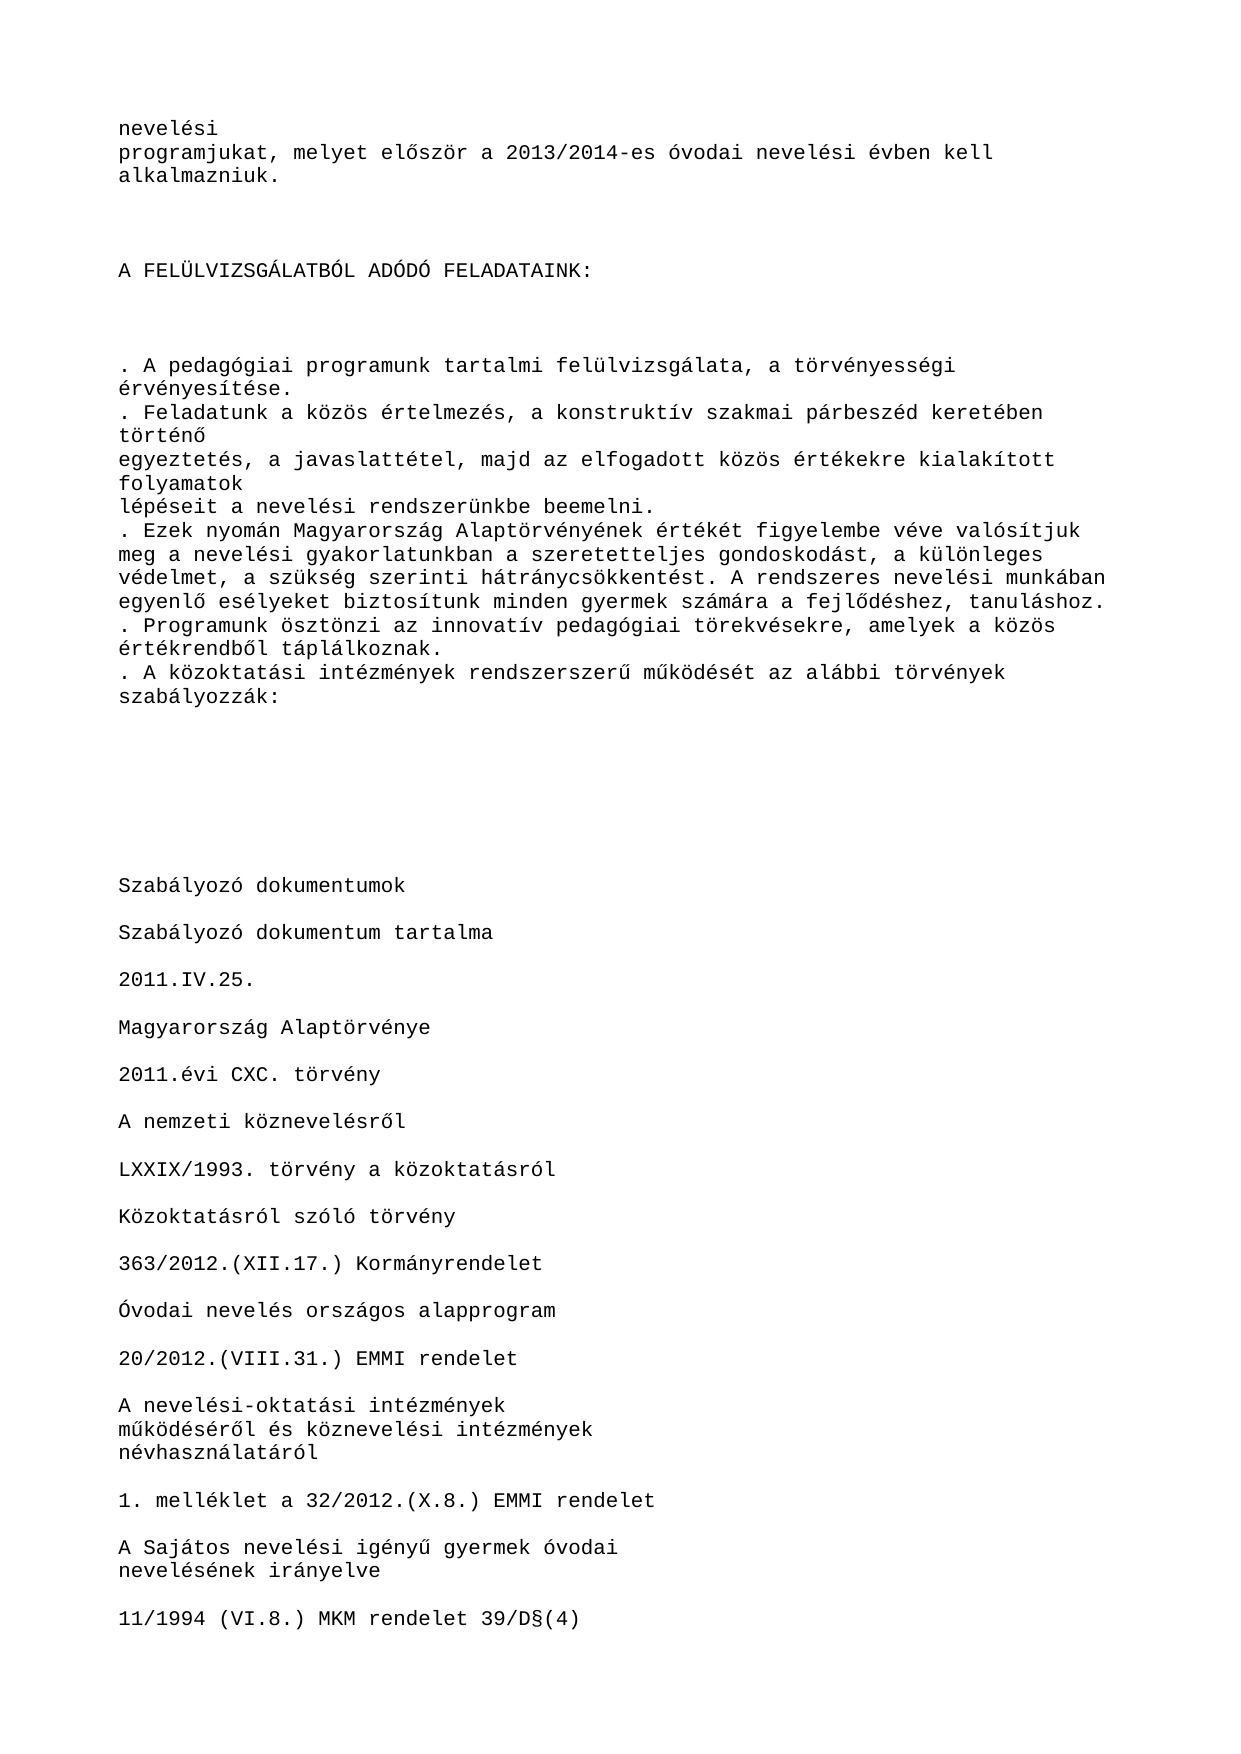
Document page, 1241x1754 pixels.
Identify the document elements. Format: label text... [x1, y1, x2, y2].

text egyenlő esélyeket biztosítunk minden gyermek számára a fejlődéshez, tanuláshoz. [118, 591, 1122, 615]
text lépéseit a nevelési rendszerünkbe beemelni. [118, 496, 1122, 520]
text védelmet, a szükség szerinti hátránycsökkentést. A rendszeres nevelési munkában [118, 567, 1122, 591]
text 20/2012.(VIII.31.) EMMI rendelet [118, 1348, 1122, 1371]
text működéséről és köznevelési intézmények [118, 1419, 1122, 1442]
text . Feladatunk a közös értelmezés, a konstruktív szakmai párbeszéd keretében történő [118, 402, 1122, 449]
text névhasználatáról [118, 1442, 1122, 1466]
text nevelési [118, 118, 1122, 142]
text Közoktatásról szóló törvény [118, 1206, 1122, 1229]
text 2011.évi CXC. törvény [118, 1064, 1122, 1088]
text 363/2012.(XII.17.) Kormányrendelet [118, 1253, 1122, 1277]
text 2011.IV.25. [118, 969, 1122, 993]
text 1. melléklet a 32/2012.(X.8.) EMMI rendelet [118, 1489, 1122, 1513]
text Magyarország Alaptörvénye [118, 1017, 1122, 1040]
text . Programunk ösztönzi az innovatív pedagógiai törekvésekre, amelyek a közös [118, 615, 1122, 638]
text Szabályozó dokumentumok [118, 875, 1122, 898]
text Óvodai nevelés országos alapprogram [118, 1300, 1122, 1324]
text 11/1994 (VI.8.) MKM rendelet 39/D§(4) [118, 1608, 1122, 1631]
text LXXIX/1993. törvény a közoktatásról [118, 1158, 1122, 1182]
text . A pedagógiai programunk tartalmi felülvizsgálata, a törvényességi érvényesítése. [118, 354, 1122, 402]
text nevelésének irányelve [118, 1561, 1122, 1584]
text . Ezek nyomán Magyarország Alaptörvényének értékét figyelembe véve valósítjuk [118, 520, 1122, 544]
text Szabályozó dokumentum tartalma [118, 922, 1122, 946]
text egyeztetés, a javaslattétel, majd az elfogadott közös értékekre kialakított folyamatok [118, 449, 1122, 496]
text A Sajátos nevelési igényű gyermek óvodai [118, 1537, 1122, 1561]
text . A közoktatási intézmények rendszerszerű működését az alábbi törvények [118, 662, 1122, 686]
text A nevelési-oktatási intézmények [118, 1395, 1122, 1419]
text A FELÜLVIZSGÁLATBÓL ADÓDÓ FELADATAINK: [118, 260, 1122, 284]
text meg a nevelési gyakorlatunkban a szeretetteljes gondoskodást, a különleges [118, 544, 1122, 567]
text szabályozzák: [118, 686, 1122, 709]
text értékrendből táplálkoznak. [118, 638, 1122, 662]
text programjukat, melyet először a 2013/2014-es óvodai nevelési évben kell alkalmazniuk. [118, 142, 1122, 189]
text A nemzeti köznevelésről [118, 1111, 1122, 1135]
